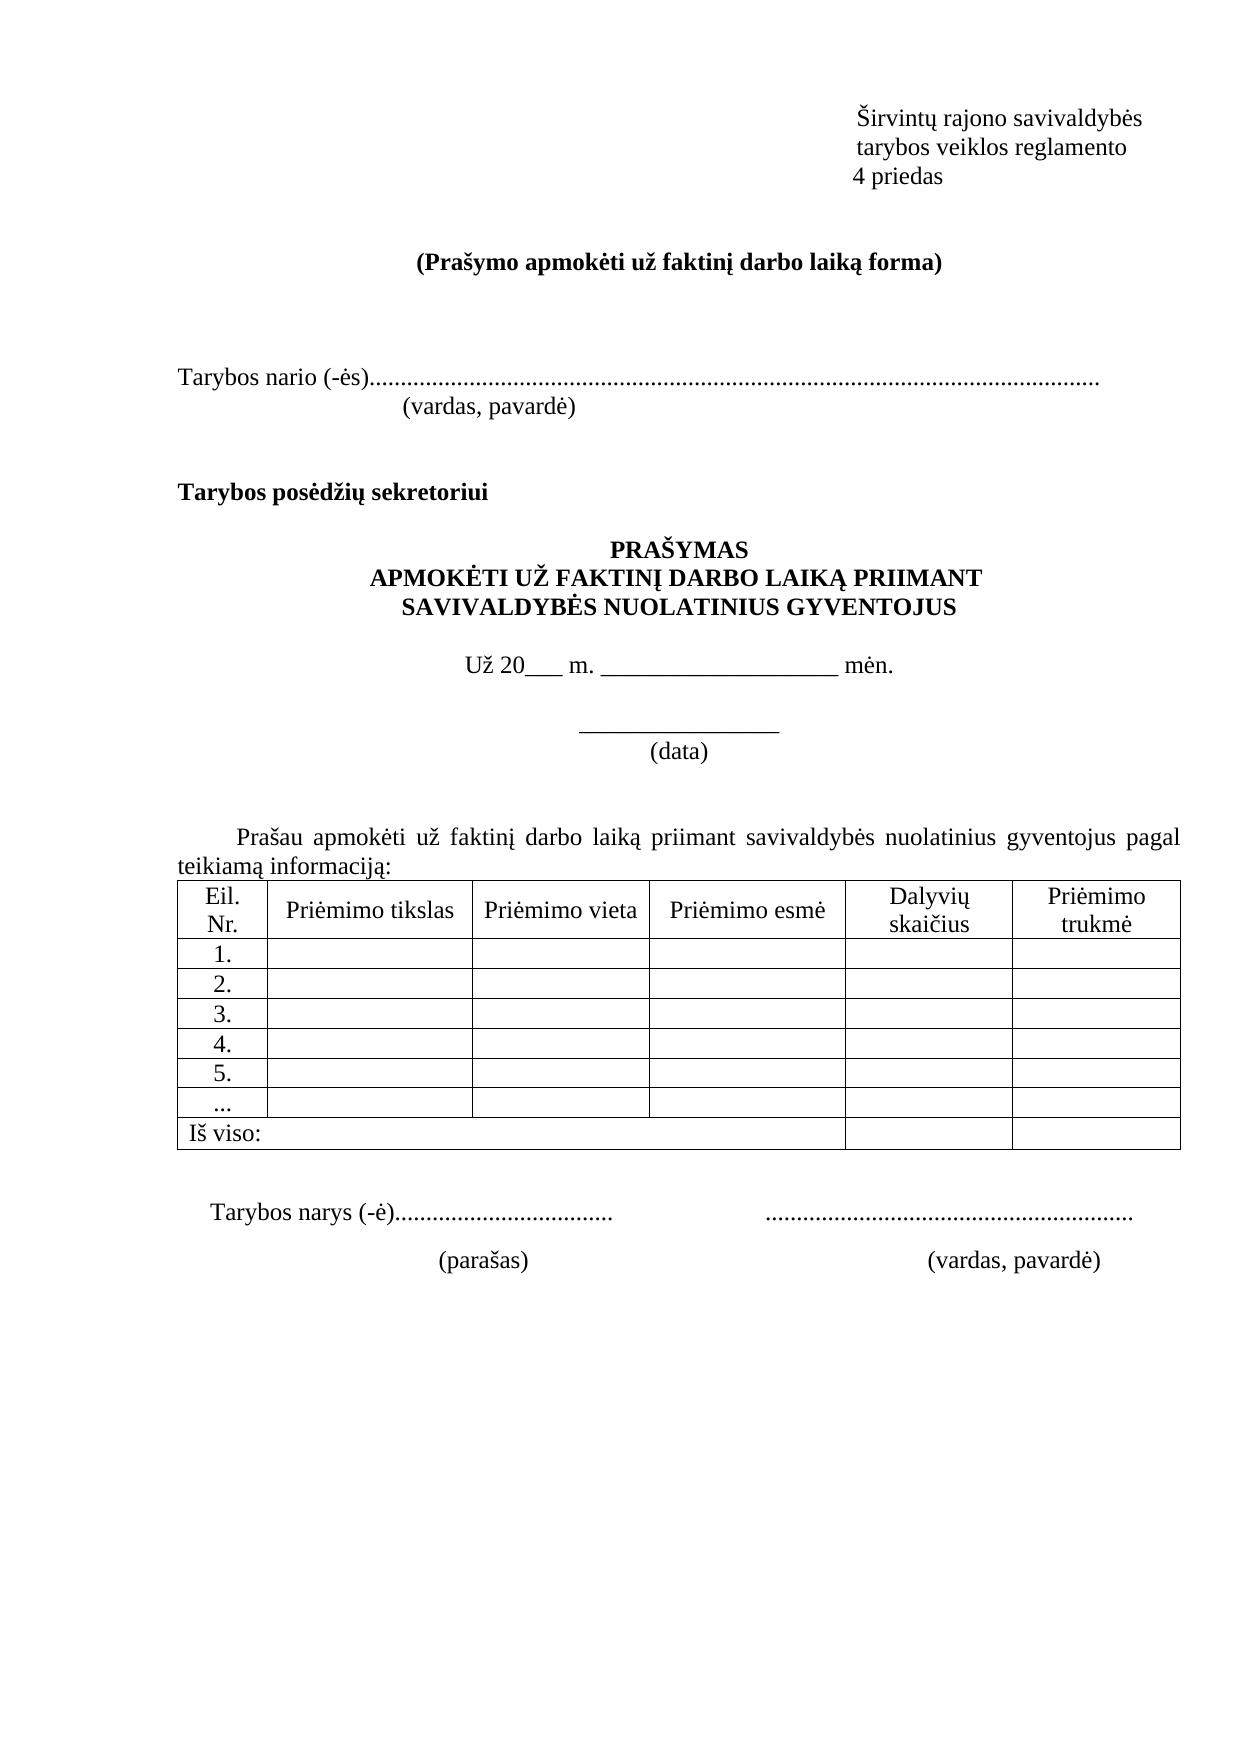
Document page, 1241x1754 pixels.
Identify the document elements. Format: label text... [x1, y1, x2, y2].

text (data) [177, 736, 1181, 765]
table_cell [650, 939, 845, 968]
table_cell [1013, 1059, 1180, 1087]
table_cell [650, 1059, 845, 1087]
table_cell [846, 1059, 1012, 1087]
text PRAŠYMAS [177, 535, 1181, 563]
table_cell [268, 1059, 472, 1087]
table_header Priėmimo tikslas [268, 881, 472, 938]
table_cell 5. [178, 1059, 267, 1087]
table_cell [268, 999, 472, 1028]
table_cell [473, 939, 649, 968]
text 4 priedas [177, 161, 1181, 190]
table_cell [268, 1029, 472, 1057]
table_cell 4. [178, 1029, 267, 1057]
text tarybos veiklos reglamento [856, 132, 1181, 161]
table_cell [268, 969, 472, 998]
table_cell Iš viso: [178, 1118, 845, 1149]
table_cell ... [178, 1088, 267, 1117]
text Širvintų rajono savivaldybės [856, 103, 1181, 132]
table_cell [846, 969, 1012, 998]
table_cell [846, 1029, 1012, 1057]
table_cell [846, 1088, 1012, 1117]
table_header Priėmimo trukmė [1013, 881, 1180, 938]
table_cell [473, 1088, 649, 1117]
table_cell [846, 1118, 1012, 1149]
table_header Eil. Nr. [178, 881, 267, 938]
table_cell 1. [178, 939, 267, 968]
table_cell [1013, 1118, 1180, 1149]
table_header Dalyvių skaičius [846, 881, 1012, 938]
text APMOKĖTI UŽ FAKTINĮ DARBO LAIKĄ PRIIMANT [177, 563, 1181, 592]
text SAVIVALDYBĖS NUOLATINIUS GYVENTOJUS [177, 592, 1181, 621]
table_cell [650, 1029, 845, 1057]
text (Prašymo apmokėti už faktinį darbo laiką forma) [177, 247, 1181, 276]
table_cell [1013, 939, 1180, 968]
text Tarybos nario (-ės)..................................................................................................................... [177, 362, 1181, 391]
table_cell [1013, 969, 1180, 998]
table_cell [1013, 999, 1180, 1028]
text ________________ [177, 707, 1181, 736]
table_cell [846, 999, 1012, 1028]
table_cell [473, 1029, 649, 1057]
table_cell [473, 1059, 649, 1087]
table_header Priėmimo esmė [650, 881, 845, 938]
text Prašau apmokėti už faktinį darbo laiką priimant savivaldybės nuolatinius gyventojus pagal teikiamą informaciją: [177, 822, 1181, 880]
table_cell [650, 999, 845, 1028]
text (parašas) (vardas, pavardė) [177, 1245, 1181, 1273]
table_cell [650, 969, 845, 998]
table_cell [268, 1088, 472, 1117]
text Tarybos posėdžių sekretoriui [177, 477, 1181, 506]
table_cell [650, 1088, 845, 1117]
text Tarybos narys (-ė)................................... ........................................................... [162, 1197, 1181, 1226]
table_header Priėmimo vieta [473, 881, 649, 938]
table_cell [1013, 1029, 1180, 1057]
table_cell [473, 969, 649, 998]
table_cell 3. [178, 999, 267, 1028]
table_cell [1013, 1088, 1180, 1117]
text Už 20___ m. ___________________ mėn. [177, 650, 1181, 678]
text (vardas, pavardė) [177, 391, 1181, 420]
table_cell [846, 939, 1012, 968]
table_cell [473, 999, 649, 1028]
table_cell 2. [178, 969, 267, 998]
table_cell [268, 939, 472, 968]
